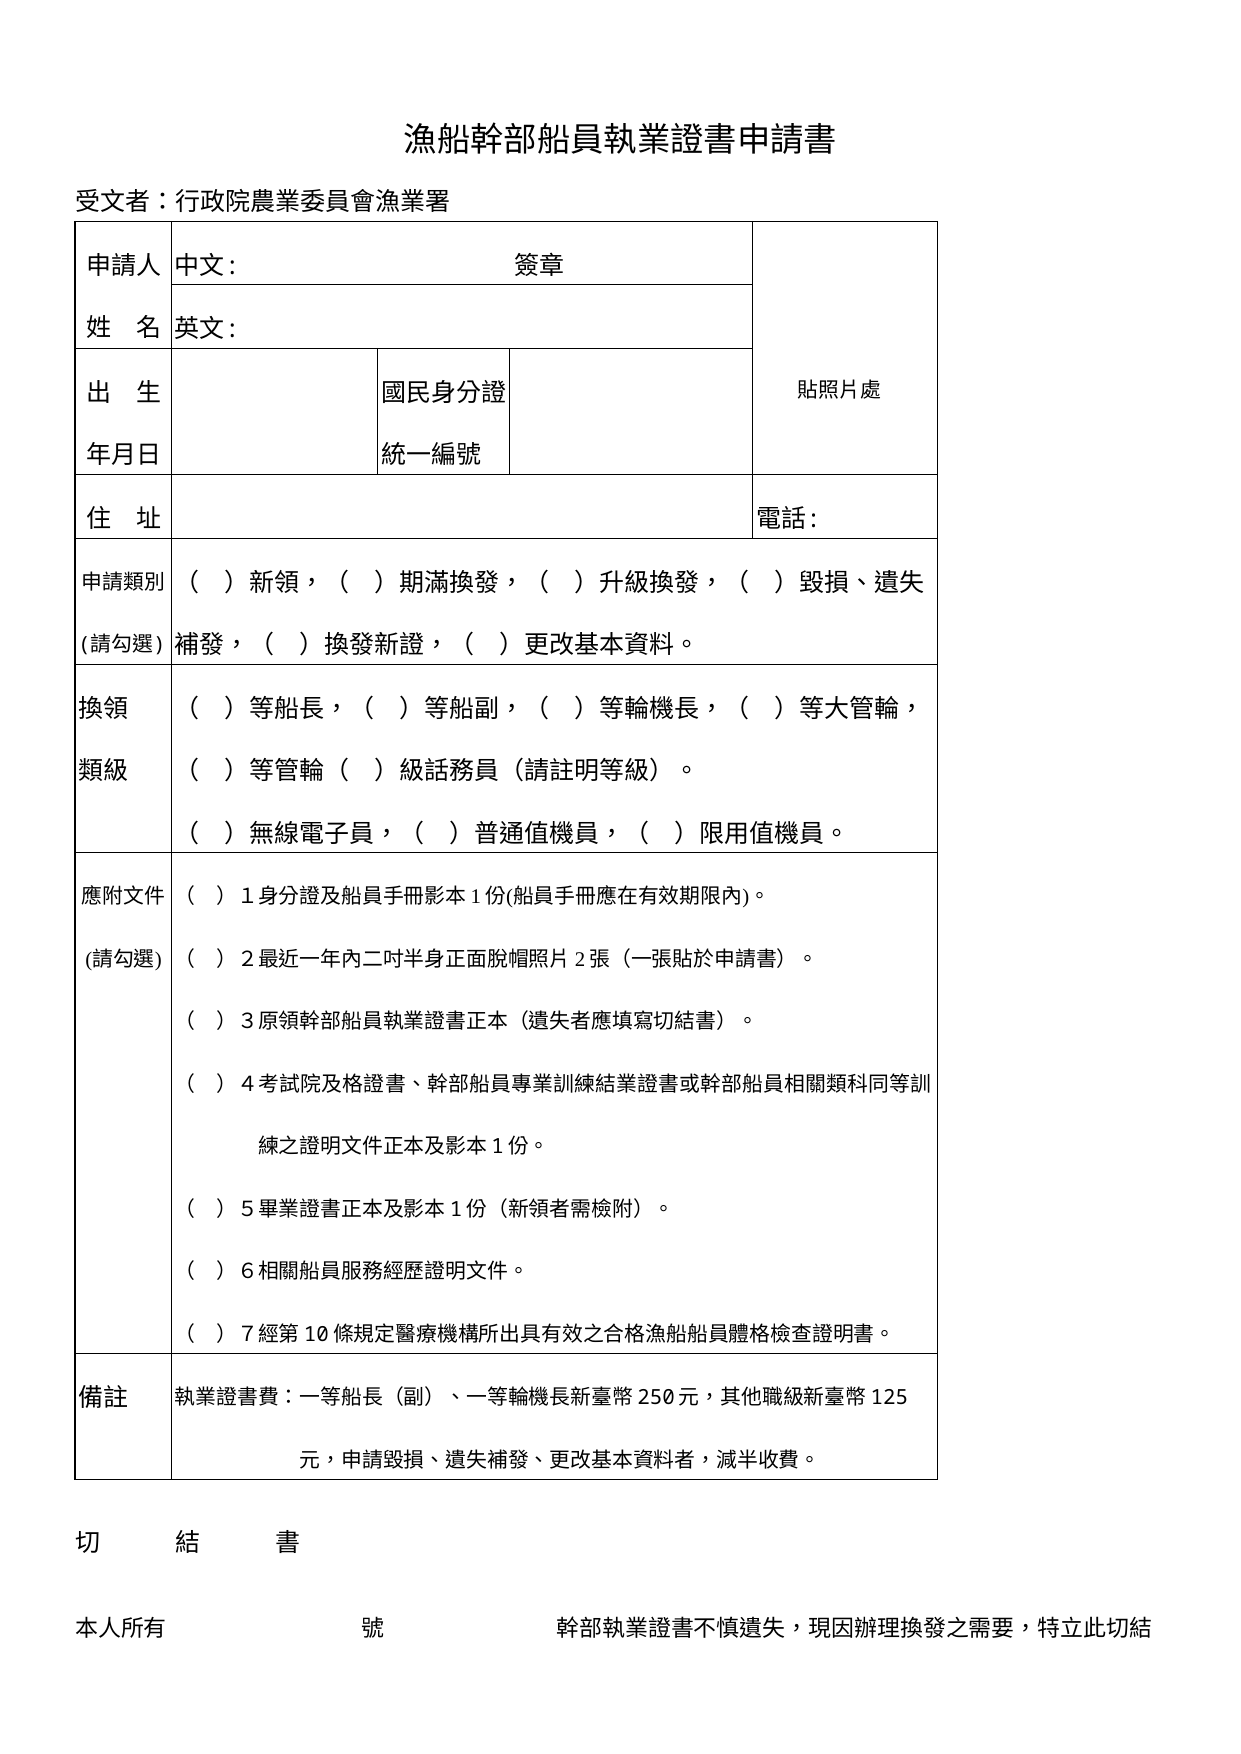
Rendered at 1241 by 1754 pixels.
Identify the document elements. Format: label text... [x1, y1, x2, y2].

table_cell 申請類別 (請勾選) [76, 539, 171, 663]
table_header 申請人 姓 名 [76, 222, 171, 348]
table_cell 備註 [76, 1354, 171, 1479]
text 本人所有 號 幹部執業證書不慎遺失，現因辦理換發之需要，特立此切結 [75, 1585, 1165, 1648]
text 受文者：行政院農業委員會漁業署 [75, 158, 1165, 221]
table_cell 英文: [172, 285, 752, 348]
text 漁船幹部船員執業證書申請書 [75, 96, 1165, 158]
table_cell 出 生 年月日 [76, 349, 171, 474]
table_cell 住 址 [76, 475, 171, 537]
table_cell （ ）新領，（ ）期滿換發，（ ）升級換發，（ ）毀損、遺失補發，（ ）換發新證，（ ）更改基本資料。 [172, 539, 937, 663]
text 切 結 書 [75, 1499, 1165, 1561]
table_header 中文: 簽章 [172, 222, 752, 284]
table_cell （ ）等船長，（ ）等船副，（ ）等輪機長，（ ）等大管輪， （ ）等管輪（ ）級話務員（請註明等級）。 （ ）無線電子員，（ ）普通值機員，（ ）限用值機員。 [172, 665, 937, 852]
table_cell [172, 349, 377, 474]
table_cell 執業證書費：一等船長（副）、一等輪機長新臺幣250元，其他職級新臺幣125元，申請毀損、遺失補發、更改基本資料者，減半收費。 [172, 1354, 937, 1479]
table_cell [510, 349, 752, 474]
table_cell 電話: [753, 475, 937, 537]
table_cell 應附文件 (請勾選) [76, 853, 171, 1353]
table_cell [172, 475, 752, 537]
table_cell 國民身分證 統一編號 [378, 349, 509, 474]
table_cell （ ）１身分證及船員手冊影本1份(船員手冊應在有效期限內)。 （ ）２最近一年內二吋半身正面脫帽照片2張（一張貼於申請書）。 （ ）３原領幹部船員執業證書正本（遺失者應填寫切結書）。 （ ）４考試院及格證書、幹部船員專業訓練結業證書或幹部船員相關類科同等訓練之證明文件正本及影本1份。 （ ）５畢業證書正本及影本1份（新領者需檢附）。 （ ）６相關船員服務經歷證明文件。 （ ）７經第10條規定醫療機構所出具有效之合格漁船船員體格檢查證明書。 [172, 853, 937, 1353]
table_header 貼照片處 [753, 222, 937, 474]
table_cell 換領 類級 [76, 665, 171, 852]
